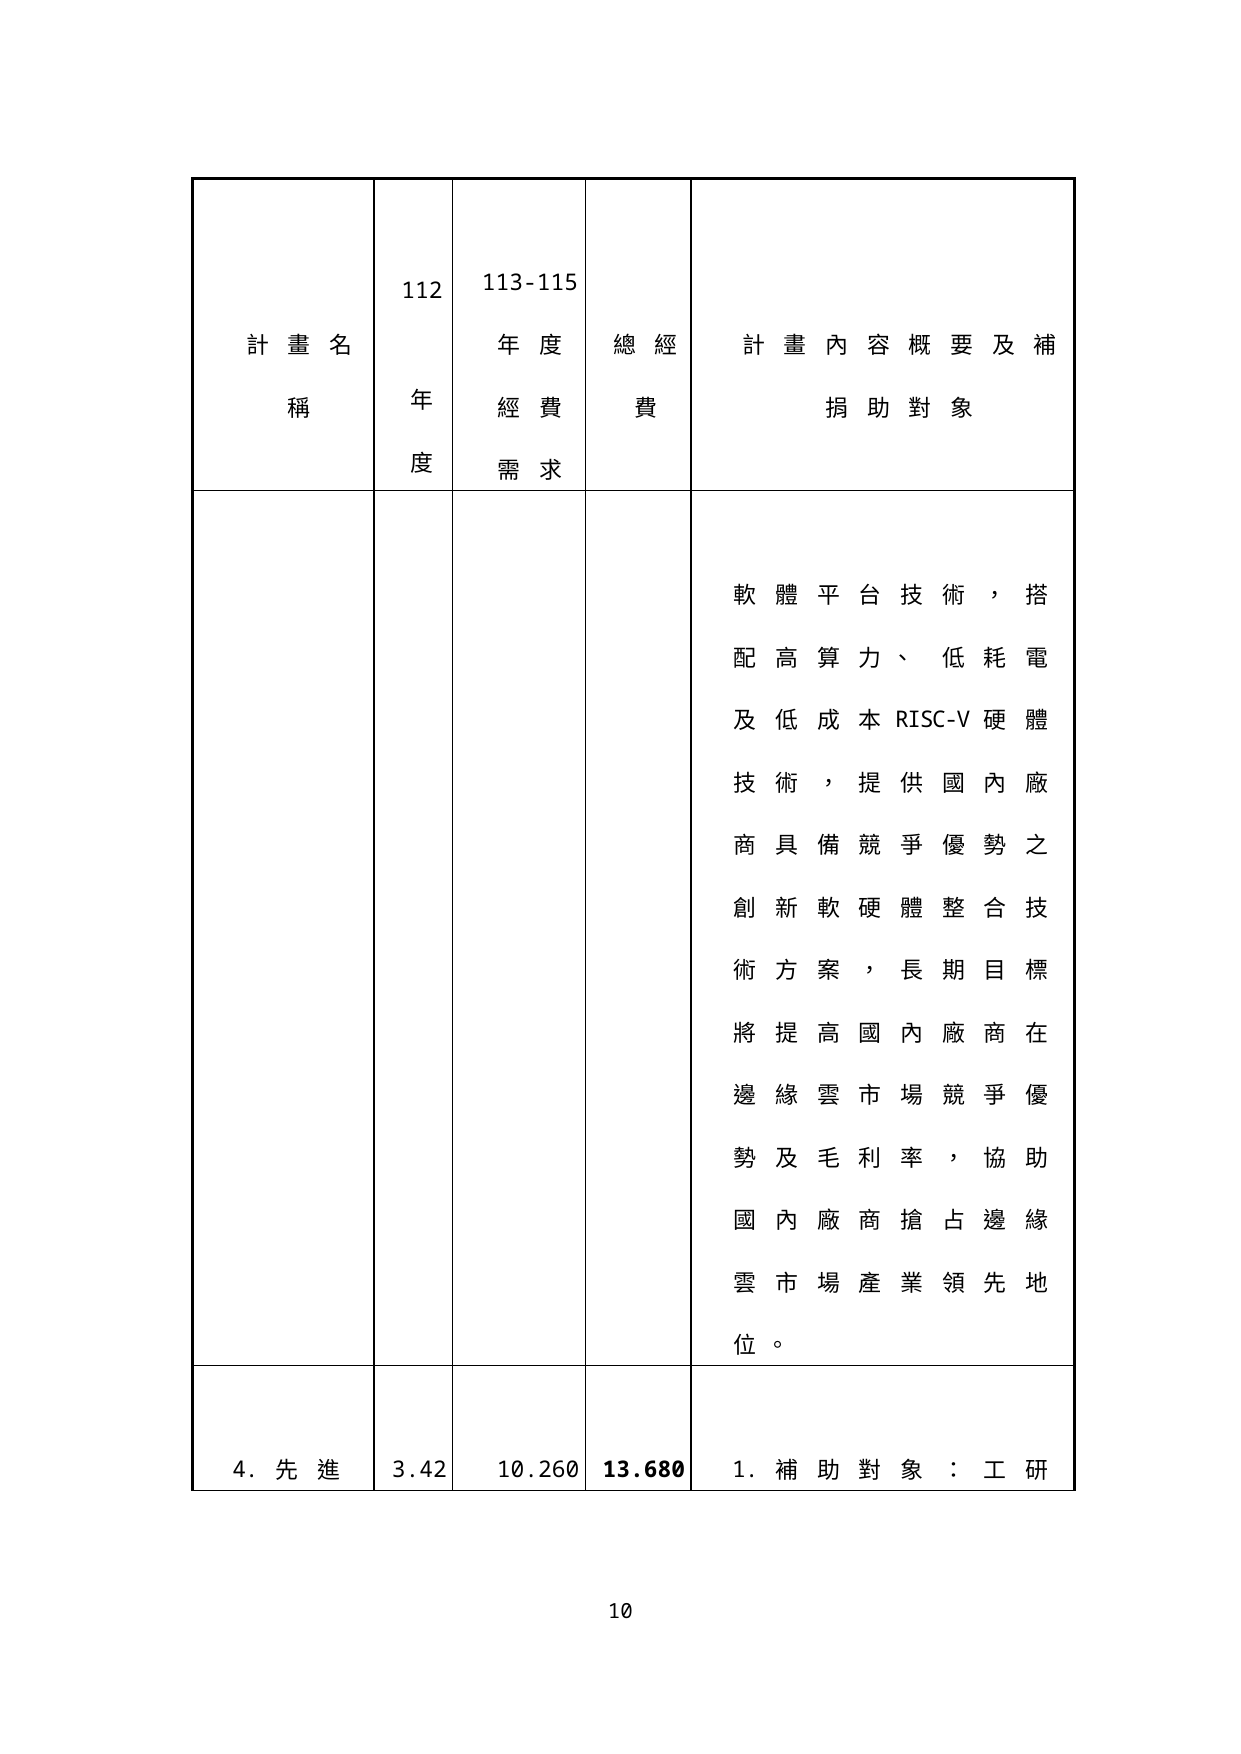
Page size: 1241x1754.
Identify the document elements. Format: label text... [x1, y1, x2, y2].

table_header 112 年度 [375, 180, 452, 490]
table_header 總經費 [586, 180, 690, 490]
table_header 計畫名稱 [194, 180, 373, 490]
table_cell 1.補助對象：工研 [692, 1366, 1073, 1490]
table_header 113-115年度經費需求 [453, 180, 585, 490]
table_cell [194, 491, 373, 1365]
table_cell 10.260 [453, 1366, 585, 1490]
table_cell 13.680 [586, 1366, 690, 1490]
table_cell [375, 491, 452, 1365]
table_cell 4.先進 [194, 1366, 373, 1490]
table_cell [586, 491, 690, 1365]
table_cell - [453, 491, 585, 1365]
table_cell 軟體平台技術，搭配高算力、低耗電及低成本RISC-V硬體技術，提供國內廠商具備競爭優勢之創新軟硬體整合技術方案，長期目標將提高國內廠商在邊緣雲市場競爭優勢及毛利率，協助國內廠商搶占邊緣雲市場產業領先地位。 [692, 491, 1073, 1365]
table_cell 3.42 [375, 1366, 452, 1490]
table_header 計畫內容概要及補捐助對象 [692, 180, 1073, 490]
